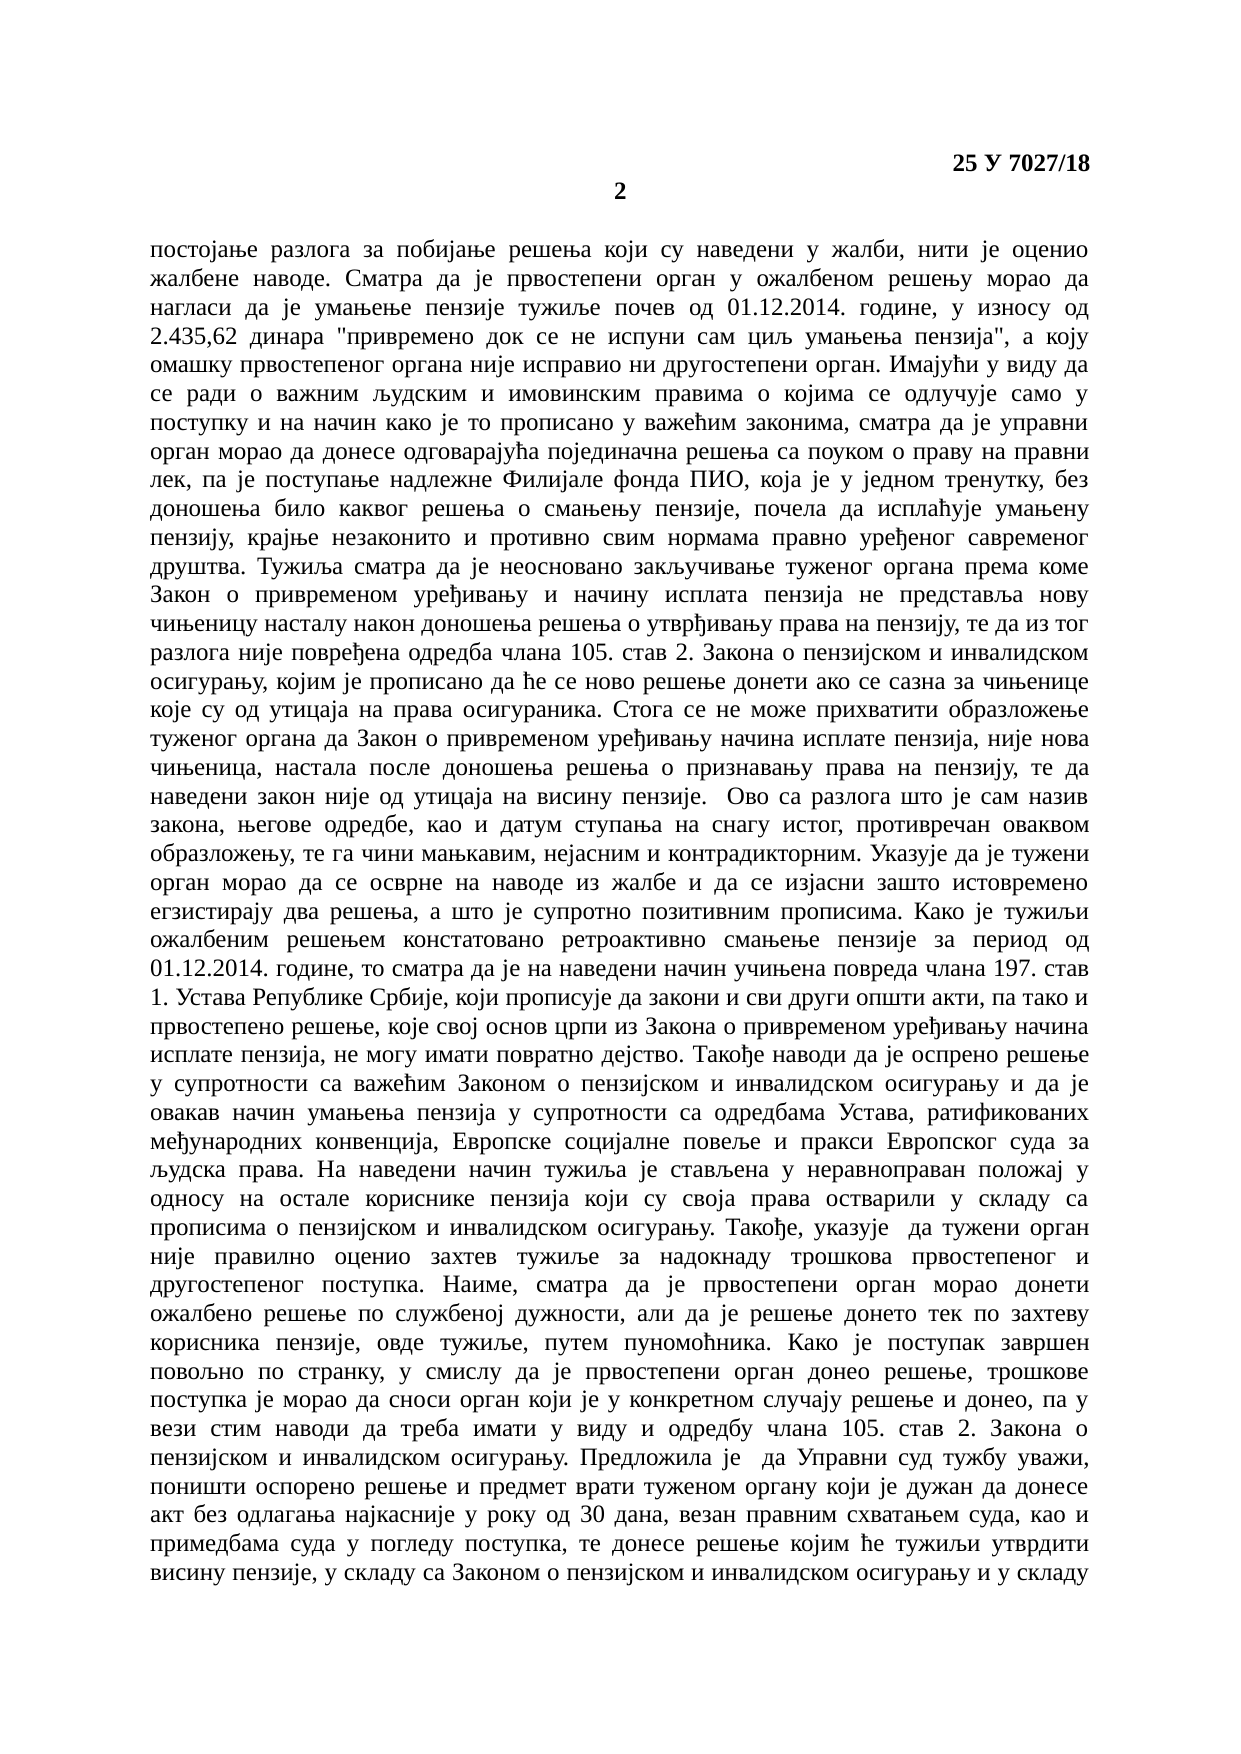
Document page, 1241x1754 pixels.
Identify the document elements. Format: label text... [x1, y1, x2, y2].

text постојање разлога за побијање решења који су наведени у жалби, нити је оценио жалбене наводе. Сматра да је првостепени орган у ожалбеном решењу морао да нагласи да је умањење пензије тужиље почев од 01.12.2014. године, у износу од 2.435,62 динара "привремено док се не испуни сам циљ умањења пензија", а коју омашку првостепеног органа није исправио ни другостепени орган. Имајући у виду да се ради о важним људским и имовинским правима о којима се одлучује само у поступку и на начин како је то прописано у важећим законима, сматра да је управни орган морао да донесе одговарајућа појединачна решења са поуком о праву на правни лек, па је поступање надлежне Филијале фонда ПИО, која је у једном тренутку, без доношења било каквог решења о смањењу пензије, почела да исплаћује умањену пензију, крајње незаконито и противно свим нормама правно уређеног савременог друштва. Тужиља сматра да је неосновано закључивање туженог органа према коме Закон о привременом уређивању и начину исплата пензија не представља нову чињеницу насталу након доношења решења о утврђивању права на пензију, те да из тог разлога није повређена одредба члана 105. став 2. Закона о пензијском и инвалидском осигурању, којим је прописано да ће се ново решење донети ако се сазна за чињенице које су од утицаја на права осигураника. Стога се не може прихватити образложење туженог органа да Закон о привременом уређивању начина исплате пензија, није нова чињеница, настала после доношења решења о признавању права на пензију, те да наведени закон није од утицаја на висину пензије. Ово са разлога што је сам назив закона, његове одредбе, као и датум ступања на снагу истог, противречан оваквом образложењу, те га чини мањкавим, нејасним и контрадикторним. Указује да је тужени орган морао да се осврне на наводе из жалбе и да се изјасни зашто истовремено егзистирају два решења, а што је супротно позитивним прописима. Како је тужиљи ожалбеним решењем констатовано ретроактивно смањење пензије за период од 01.12.2014. године, то сматра да је на наведени начин учињена повреда члана 197. став 1. Устава Републике Србије, који прописује да закони и сви други општи акти, па тако и првостепено решење, које свој основ црпи из Закона о привременом уређивању начина исплате пензија, не могу имати повратно дејство. Такође наводи да је оспрено решење у супротности са важећим Законом о пензијском и инвалидском осигурању и да је овакав начин умањења пензија у супротности са одредбама Устава, ратификованих међународних конвенција, Европске социјалне повеље и пракси Европског суда за људска права. На наведени начин тужиља је стављена у неравноправан положај у односу на остале кориснике пензија који су своја права остварили у складу са прописима о пензијском и инвалидском осигурању. Такође, указује да тужени орган није правилно оценио захтев тужиље за надокнаду трошкова првостепеног и другостепеног поступка. Наиме, сматра да је првостепени орган морао донети ожалбено решење по службеној дужности, али да је решење донето тек по захтеву корисника пензије, овде тужиље, путем пуномоћника. Како је поступак завршен повољно по странку, у смислу да је првостепени орган донео решење, трошкове поступка је морао да сноси орган који је у конкретном случају решење и донео, па у вези стим наводи да треба имати у виду и одредбу члана 105. став 2. Закона о пензијском и инвалидском осигурању. Предложила је да Управни суд тужбу уважи, поништи оспорено решење и предмет врати туженом органу који је дужан да донесе акт без одлагања најкасније у року од 30 дана, везан правним схватањем суда, као и примедбама суда у погледу поступка, те донесе решење којим ће тужиљи утврдити висину пензије, у складу са Законом о пензијском и инвалидском осигурању и у складу [150, 234, 1090, 1586]
